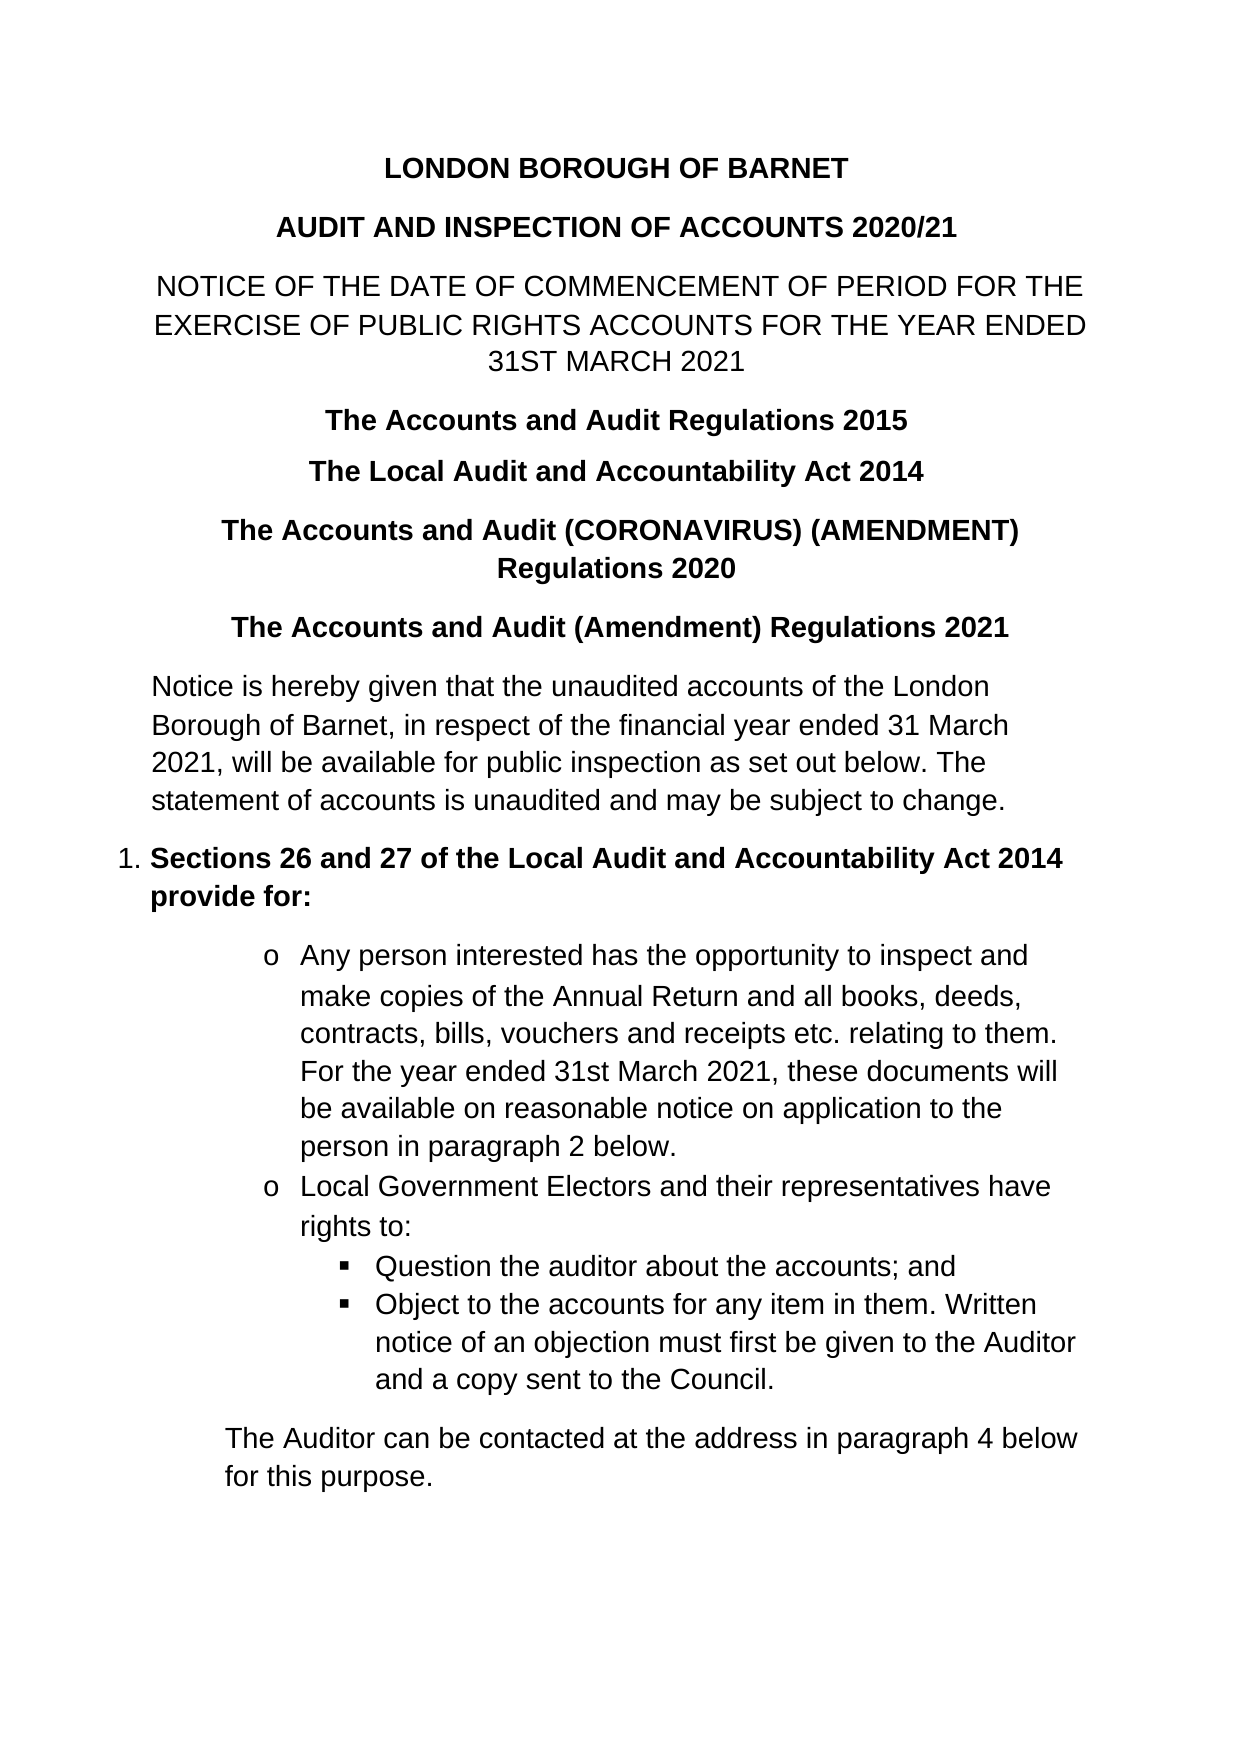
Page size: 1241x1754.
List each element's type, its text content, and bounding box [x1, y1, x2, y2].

list Local Government Electors and their representatives have rights to: [262, 1169, 1090, 1243]
text LONDON BOROUGH OF BARNET [151, 151, 1089, 184]
subtitle EXERCISE OF PUBLIC RIGHTS ACCOUNTS FOR THE YEAR ENDED 31ST MARCH 2021 [151, 308, 1090, 377]
list Question the auditor about the accounts; and [337, 1249, 1090, 1283]
text NOTICE OF THE DATE OF COMMENCEMENT OF PERIOD FOR THE [156, 269, 1090, 303]
text Borough of Barnet, in respect of the financial year ended 31 March 2021, will be available for public inspection as set out below. The statement of accounts is unaudited and may be subject to change. [151, 707, 1090, 816]
text The Auditor can be contacted at the address in paragraph 4 below for this purpose. [224, 1421, 1090, 1492]
text The Accounts and Audit Regulations 2015 [151, 402, 1090, 436]
list Sections 26 and 27 of the Local Audit and Accountability Act 2014 provide for: [117, 842, 1090, 913]
text AUDIT AND INSPECTION OF ACCOUNTS 2020/21 [151, 210, 1090, 244]
list Any person interested has the opportunity to inspect and make copies of the Annual Return and all books, deeds, contracts, bills, vouchers and receipts etc. relating to them. For the year ended 31st March 2021, these documents will be available on reasonable notice on application to the person in paragraph 2 below. [262, 938, 1090, 1162]
text The Local Audit and Accountability Act 2014 [151, 454, 1090, 487]
text The Accounts and Audit (CORONAVIRUS) (AMENDMENT) Regulations 2020 [151, 513, 1089, 584]
text Notice is hereby given that the unaudited accounts of the London [151, 669, 1090, 702]
text The Accounts and Audit (Amendment) Regulations 2021 [151, 610, 1089, 643]
list Object to the accounts for any item in them. Written notice of an objection must first be given to the Auditor and a copy sent to the Council. [337, 1287, 1090, 1396]
